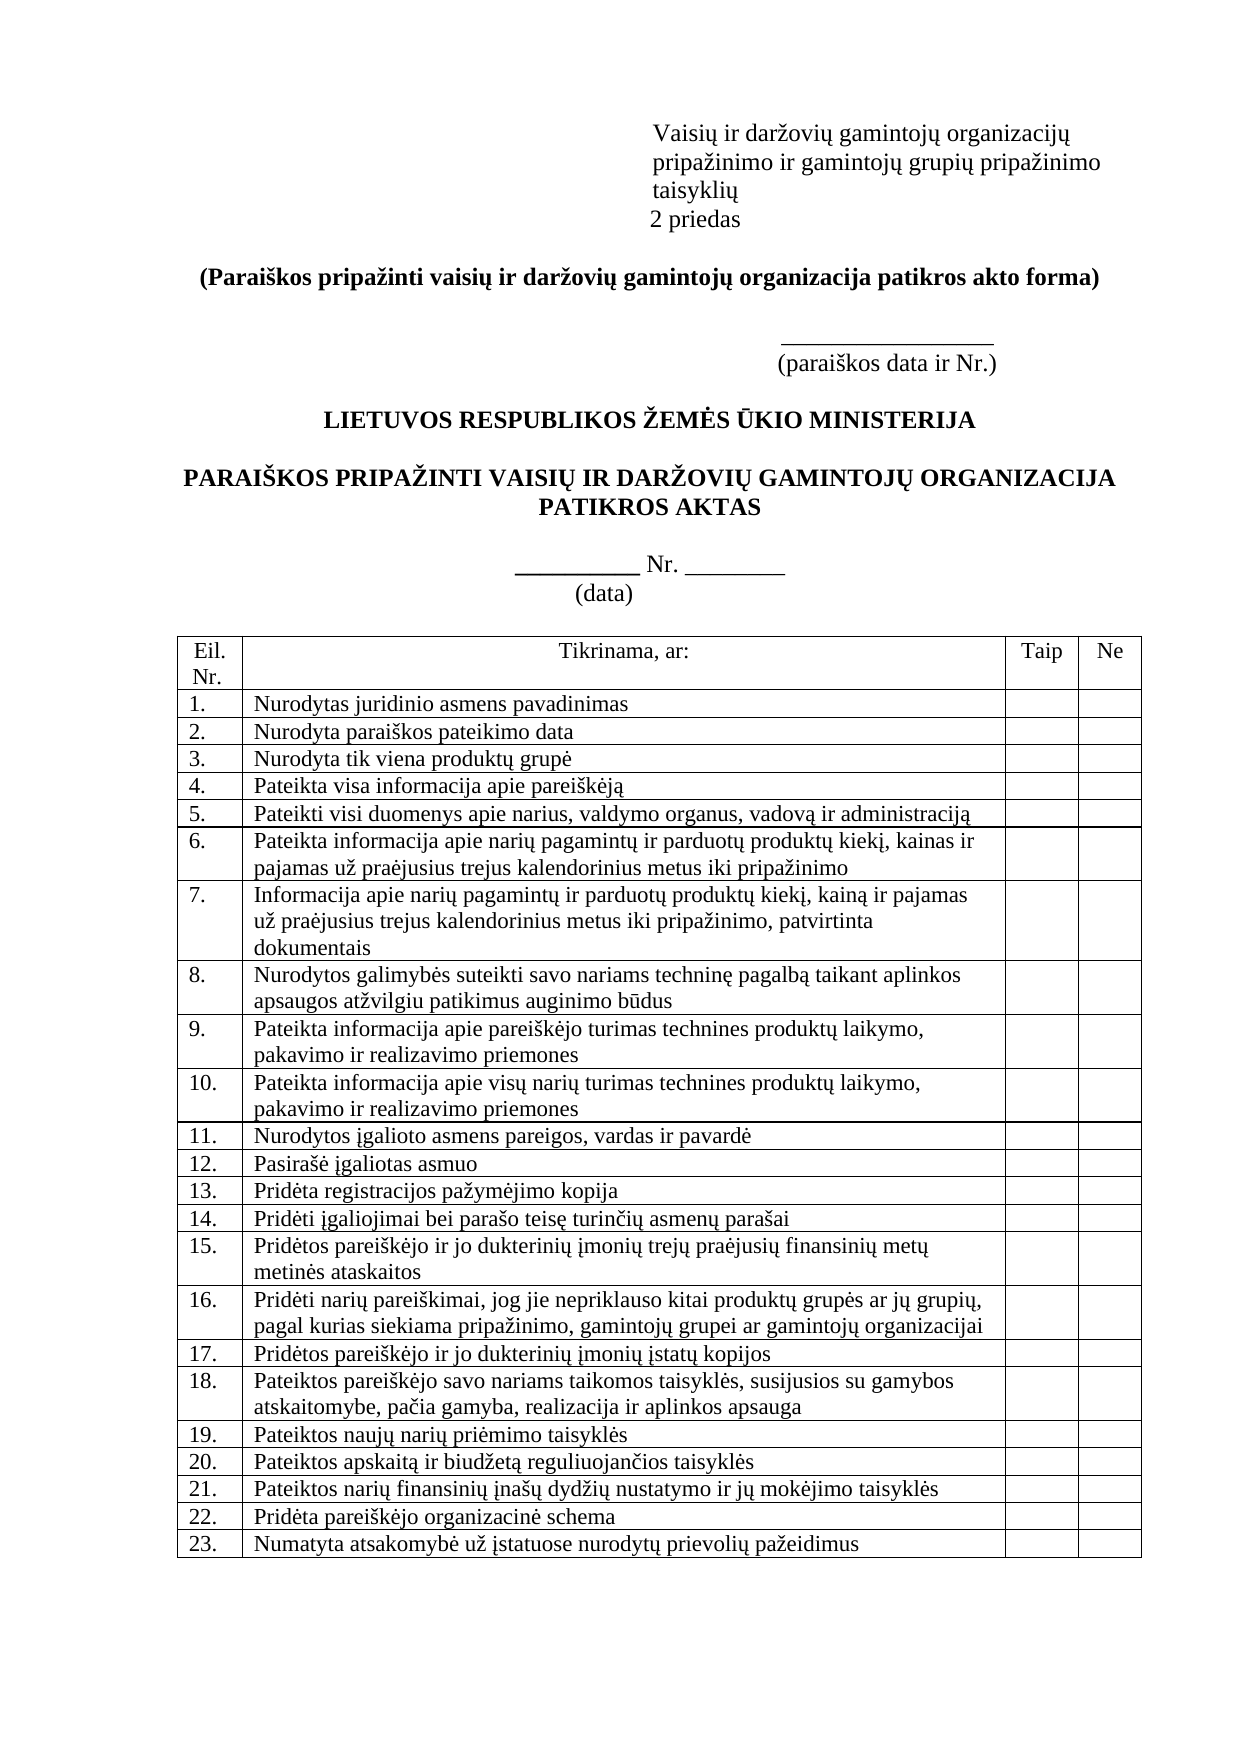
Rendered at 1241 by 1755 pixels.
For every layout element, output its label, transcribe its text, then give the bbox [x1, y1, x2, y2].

table_cell 14. [178, 1205, 242, 1231]
table_cell 6. [178, 828, 242, 880]
table_cell Pateiktos narių finansinių įnašų dydžių nustatymo ir jų mokėjimo taisyklės [243, 1476, 1005, 1502]
table_cell 5. [178, 800, 242, 826]
table_cell [1079, 690, 1141, 717]
text _________________ [652, 319, 1122, 348]
table_cell 7. [178, 881, 242, 960]
table_cell 17. [178, 1340, 242, 1366]
text PARAIŠKOS PRIPAŽINTI VAISIŲ IR DARŽOVIŲ GAMINTOJŲ ORGANIZACIJA PATIKROS AKTAS [177, 463, 1122, 521]
table_cell [1006, 1205, 1078, 1231]
text (data) [177, 578, 1122, 607]
table_cell [1006, 961, 1078, 1014]
text (Paraiškos pripažinti vaisių ir daržovių gamintojų organizacija patikros akto forma) [177, 262, 1122, 291]
table_cell [1079, 1530, 1141, 1557]
table_cell [1006, 690, 1078, 717]
table_cell [1079, 718, 1141, 744]
table_cell 18. [178, 1367, 242, 1420]
table_cell Pateiktos pareiškėjo savo nariams taikomos taisyklės, susijusios su gamybos atskaitomybe, pačia gamyba, realizacija ir aplinkos apsauga [243, 1367, 1005, 1420]
table_cell Pridėtos pareiškėjo ir jo dukterinių įmonių įstatų kopijos [243, 1340, 1005, 1366]
table_cell 15. [178, 1232, 242, 1285]
table_cell [1006, 1232, 1078, 1285]
table_cell Pridėta pareiškėjo organizacinė schema [243, 1503, 1005, 1529]
table_cell [1079, 1123, 1141, 1149]
table_cell 12. [178, 1150, 242, 1176]
table_header Eil. Nr. [178, 637, 242, 689]
table_cell 10. [178, 1069, 242, 1121]
table_cell [1079, 1340, 1141, 1366]
table_cell 23. [178, 1530, 242, 1557]
table_cell Nurodyta paraiškos pateikimo data [243, 718, 1005, 744]
table_cell [1006, 828, 1078, 880]
table_cell [1079, 745, 1141, 772]
table_cell Nurodytos galimybės suteikti savo nariams techninę pagalbą taikant aplinkos apsaugos atžvilgiu patikimus auginimo būdus [243, 961, 1005, 1014]
table_cell Pridėti įgaliojimai bei parašo teisę turinčių asmenų parašai [243, 1205, 1005, 1231]
table_cell [1079, 1205, 1141, 1231]
table_cell Pasirašė įgaliotas asmuo [243, 1150, 1005, 1176]
table_cell 21. [178, 1476, 242, 1502]
table_header Tikrinama, ar: [243, 637, 1005, 689]
table_cell 2. [178, 718, 242, 744]
table_cell 3. [178, 745, 242, 772]
table_cell [1079, 800, 1141, 826]
table_cell 1. [178, 690, 242, 717]
table_cell Pateiktos apskaitą ir biudžetą reguliuojančios taisyklės [243, 1448, 1005, 1474]
table_cell Pateikta informacija apie visų narių turimas technines produktų laikymo, pakavimo ir realizavimo priemones [243, 1069, 1005, 1121]
table_header Taip [1006, 637, 1078, 689]
table_cell 16. [178, 1286, 242, 1338]
table_cell [1006, 1530, 1078, 1557]
table_cell [1006, 1150, 1078, 1176]
table_cell 9. [178, 1015, 242, 1068]
table_cell Pridėti narių pareiškimai, jog jie nepriklauso kitai produktų grupės ar jų grupių, pagal kurias siekiama pripažinimo, gamintojų grupei ar gamintojų organizacijai [243, 1286, 1005, 1338]
table_cell Pateikta visa informacija apie pareiškėją [243, 773, 1005, 799]
table_cell [1079, 961, 1141, 1014]
table_cell [1006, 718, 1078, 744]
table_cell Informacija apie narių pagamintų ir parduotų produktų kiekį, kainą ir pajamas už praėjusius trejus kalendorinius metus iki pripažinimo, patvirtinta dokumentais [243, 881, 1005, 960]
table_cell Pridėtos pareiškėjo ir jo dukterinių įmonių trejų praėjusių finansinių metų metinės ataskaitos [243, 1232, 1005, 1285]
table_cell 22. [178, 1503, 242, 1529]
table_cell [1079, 881, 1141, 960]
text Vaisių ir daržovių gamintojų organizacijų pripažinimo ir gamintojų grupių pripažinimo taisyklių [652, 118, 1122, 204]
table_cell [1079, 1177, 1141, 1204]
table_cell Pateikti visi duomenys apie narius, valdymo organus, vadovą ir administraciją [243, 800, 1005, 826]
table_cell [1079, 1421, 1141, 1447]
table_cell [1079, 828, 1141, 880]
text __________ Nr. ________ [177, 549, 1122, 578]
table_cell [1079, 1448, 1141, 1474]
table_cell [1006, 745, 1078, 772]
table_cell [1006, 1367, 1078, 1420]
table_cell [1006, 1069, 1078, 1121]
table_cell Pateiktos naujų narių priėmimo taisyklės [243, 1421, 1005, 1447]
table_cell [1079, 1286, 1141, 1338]
text 2 priedas [649, 204, 1122, 233]
table_cell [1079, 1069, 1141, 1121]
table_cell 13. [178, 1177, 242, 1204]
table_cell [1079, 1150, 1141, 1176]
table_cell [1079, 1503, 1141, 1529]
table_cell [1006, 1015, 1078, 1068]
table_cell Pateikta informacija apie narių pagamintų ir parduotų produktų kiekį, kainas ir pajamas už praėjusius trejus kalendorinius metus iki pripažinimo [243, 828, 1005, 880]
table_cell [1006, 881, 1078, 960]
table_cell 20. [178, 1448, 242, 1474]
table_cell Nurodyta tik viena produktų grupė [243, 745, 1005, 772]
table_cell [1006, 1177, 1078, 1204]
table_cell 8. [178, 961, 242, 1014]
table_cell [1006, 1448, 1078, 1474]
table_cell Pateikta informacija apie pareiškėjo turimas technines produktų laikymo, pakavimo ir realizavimo priemones [243, 1015, 1005, 1068]
table_header Ne [1079, 637, 1141, 689]
table_cell [1006, 773, 1078, 799]
table_cell [1079, 1015, 1141, 1068]
table_cell [1079, 1476, 1141, 1502]
table_cell 4. [178, 773, 242, 799]
table_cell [1079, 773, 1141, 799]
table_cell [1006, 1503, 1078, 1529]
table_cell Pridėta registracijos pažymėjimo kopija [243, 1177, 1005, 1204]
table_cell [1079, 1232, 1141, 1285]
table_cell Nurodytos įgalioto asmens pareigos, vardas ir pavardė [243, 1123, 1005, 1149]
table_cell [1006, 1476, 1078, 1502]
table_cell [1006, 1123, 1078, 1149]
table_cell [1006, 800, 1078, 826]
table_cell Nurodytas juridinio asmens pavadinimas [243, 690, 1005, 717]
table_cell 19. [178, 1421, 242, 1447]
table_cell [1006, 1340, 1078, 1366]
table_cell [1006, 1286, 1078, 1338]
table_cell [1079, 1367, 1141, 1420]
table_cell 11. [178, 1123, 242, 1149]
table_cell [1006, 1421, 1078, 1447]
table_cell Numatyta atsakomybė už įstatuose nurodytų prievolių pažeidimus [243, 1530, 1005, 1557]
text (paraiškos data ir Nr.) [652, 348, 1122, 377]
text LIETUVOS RESPUBLIKOS ŽEMĖS ŪKIO MINISTERIJA [177, 406, 1122, 434]
